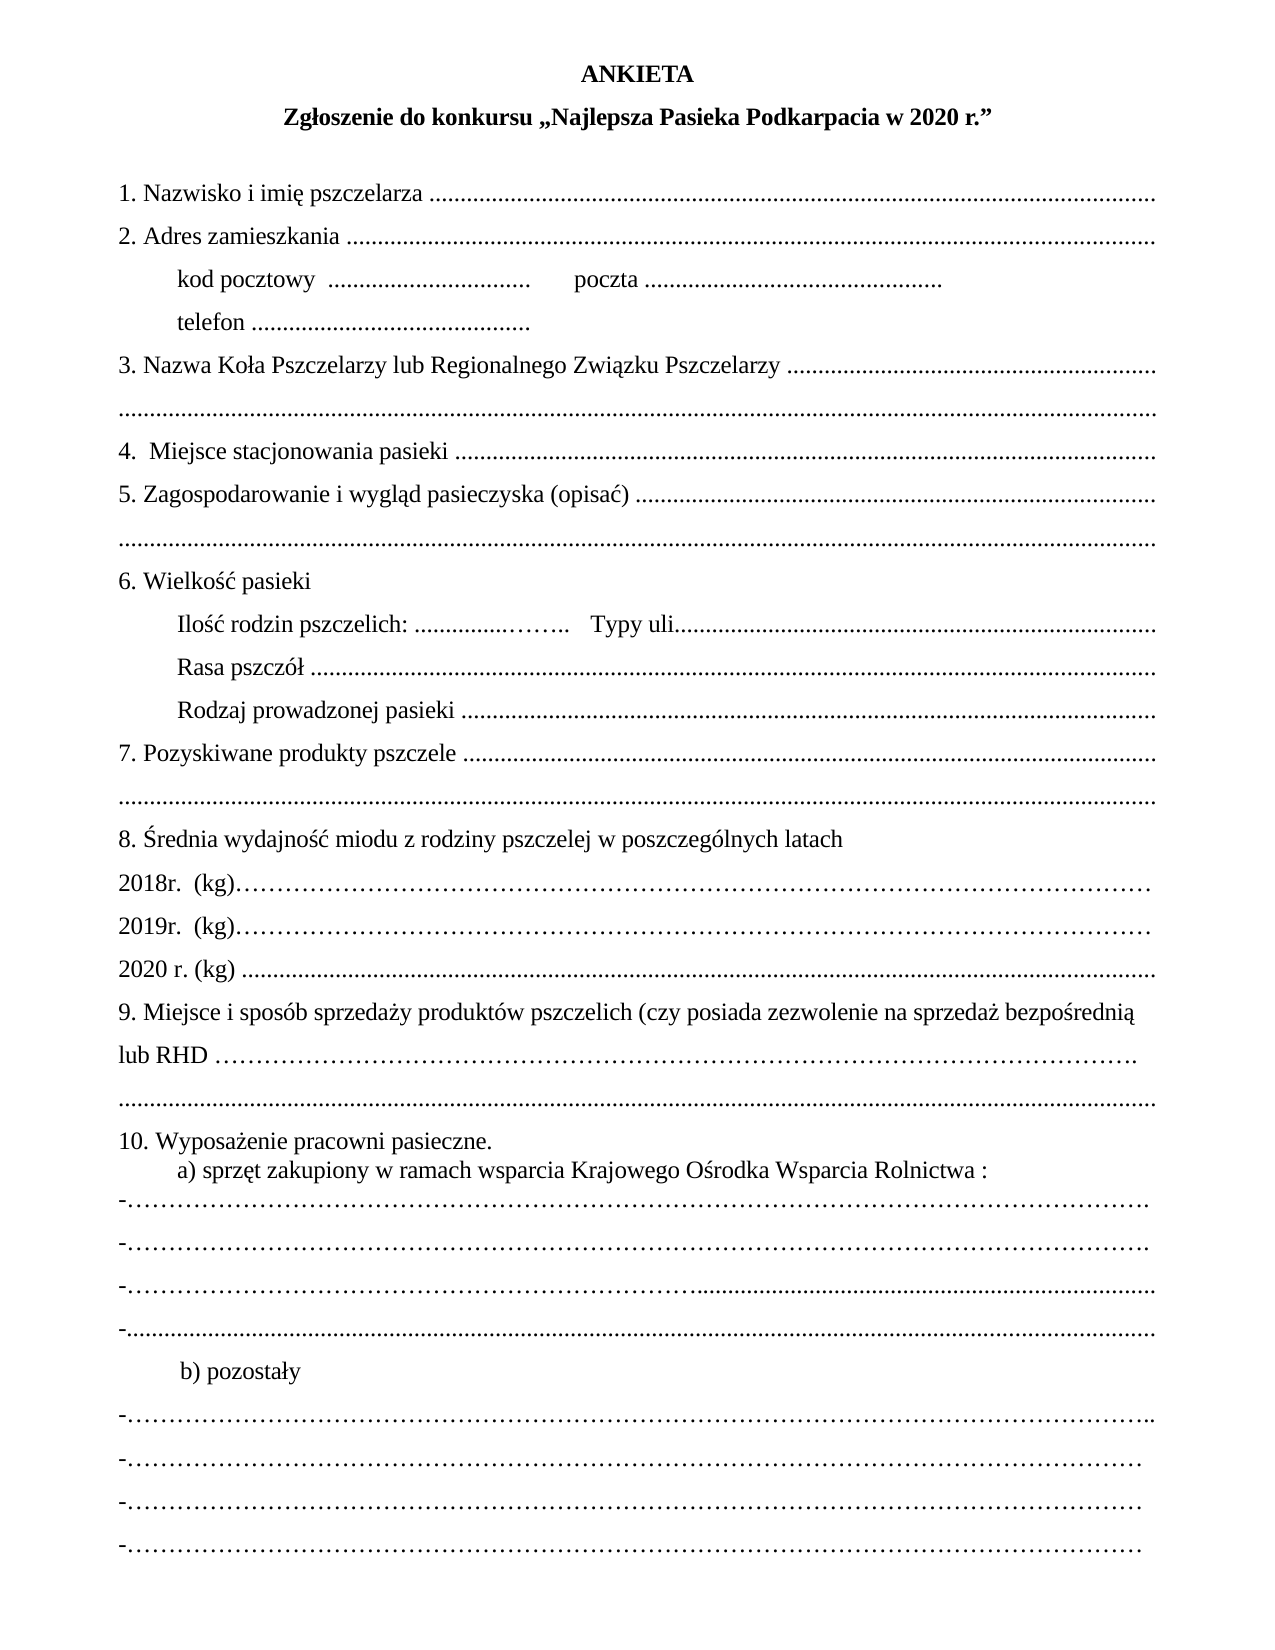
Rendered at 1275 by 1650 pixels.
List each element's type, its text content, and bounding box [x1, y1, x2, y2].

text Ilość rodzin pszczelich: …….. Typy uli [118, 609, 1157, 638]
text 4. Miejsce stacjonowania pasieki [118, 436, 1157, 465]
text -……………………………………………………………………………………………………………. [118, 1184, 1157, 1213]
text -…………………………………………………………………………………………………………….. [118, 1399, 1157, 1428]
text ANKIETA [118, 59, 1157, 88]
text Rasa pszczół [118, 652, 1157, 681]
text 2019r. (kg)………………………………………………………………………………………………… [118, 911, 1157, 939]
text 2018r. (kg)………………………………………………………………………………………………… [118, 868, 1157, 896]
text a) sprzęt zakupiony w ramach wsparcia Krajowego Ośrodka Wsparcia Rolnictwa : [118, 1155, 1157, 1184]
text -……………………………………………………………. [118, 1270, 1157, 1299]
text b) pozostały [118, 1356, 1157, 1385]
text -……………………………………………………………………………………………………………. [118, 1227, 1157, 1256]
text 2020 r. (kg) [118, 954, 1157, 983]
text - [118, 1313, 1157, 1342]
text Rodzaj prowadzonej pasieki [118, 695, 1157, 724]
text 9. Miejsce i sposób sprzedaży produktów pszczelich (czy posiada zezwolenie na sprzedaż bezpośrednią lub RHD …………………………………………………………………………………………………. [118, 997, 1157, 1069]
text -…………………………………………………………………………………………………………… [118, 1486, 1157, 1514]
text 6. Wielkość pasieki [118, 566, 1157, 594]
text Zgłoszenie do konkursu „Najlepsza Pasieka Podkarpacia w 2020 r.” [118, 102, 1157, 131]
text 5. Zagospodarowanie i wygląd pasieczyska (opisać) [118, 479, 1157, 508]
text 3. Nazwa Koła Pszczelarzy lub Regionalnego Związku Pszczelarzy [118, 350, 1157, 379]
text telefon [118, 307, 1157, 336]
text -…………………………………………………………………………………………………………… [118, 1529, 1157, 1558]
text -…………………………………………………………………………………………………………… [118, 1443, 1157, 1471]
text 7. Pozyskiwane produkty pszczele [118, 738, 1157, 767]
text 1. Nazwisko i imię pszczelarza [118, 178, 1157, 206]
text kod pocztowy poczta [118, 264, 1157, 293]
text 10. Wyposażenie pracowni pasieczne. [118, 1126, 1157, 1155]
text 8. Średnia wydajność miodu z rodziny pszczelej w poszczególnych latach [118, 781, 1157, 853]
text 2. Adres zamieszkania [118, 221, 1157, 249]
